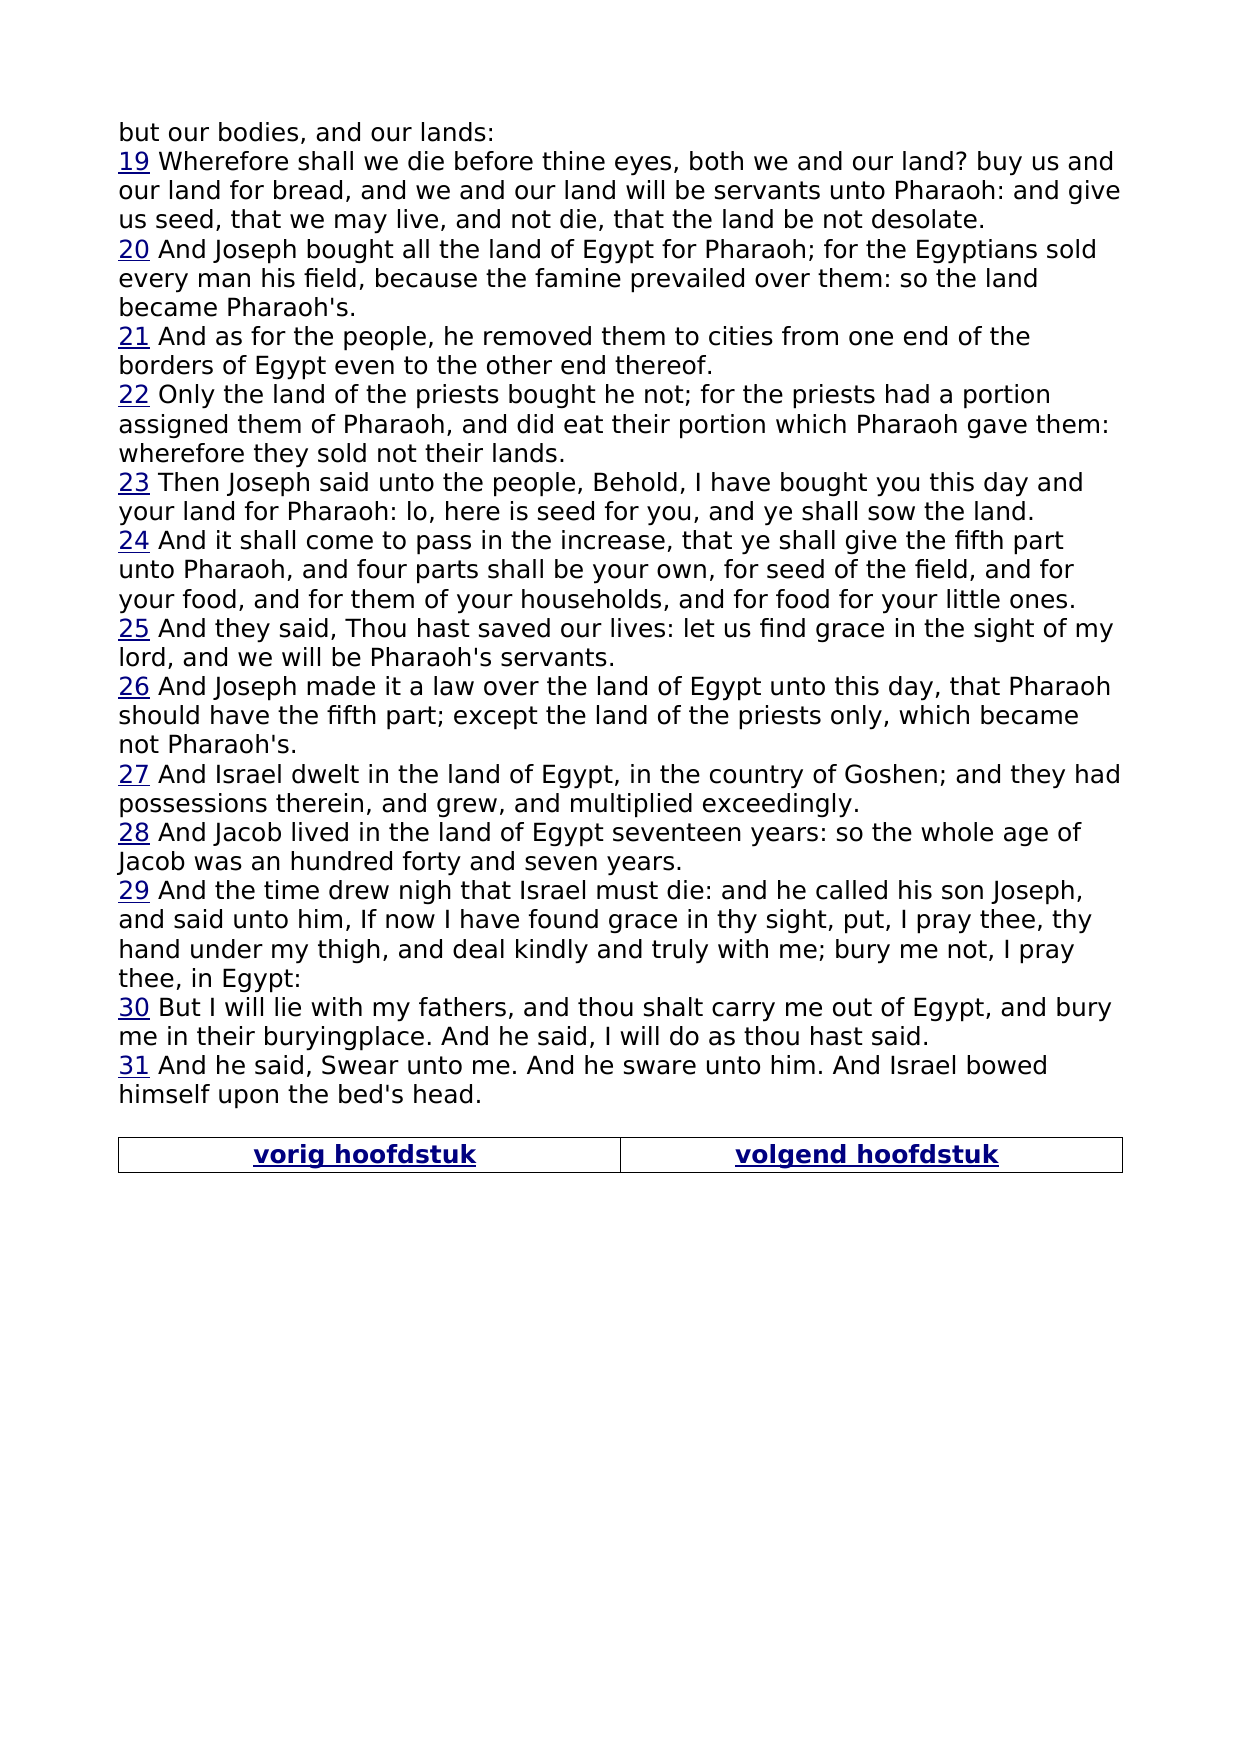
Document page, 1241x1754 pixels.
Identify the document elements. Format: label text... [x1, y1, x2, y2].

table_header vorig hoofdstuk [119, 1138, 620, 1172]
table_header volgend hoofdstuk [621, 1138, 1122, 1172]
text but our bodies, and our lands: 19 Wherefore shall we die before thine eyes, both we and our land? buy us and our land for bread, and we and our land will be servants unto Pharaoh: and give us seed, that we may live, and not die, that the land be not desolate. 20 And Joseph bought all the land of Egypt for Pharaoh; for the Egyptians sold every man his field, because the famine prevailed over them: so the land became Pharaoh's. 21 And as for the people, he removed them to cities from one end of the borders of Egypt even to the other end thereof. 22 Only the land of the priests bought he not; for the priests had a portion assigned them of Pharaoh, and did eat their portion which Pharaoh gave them: wherefore they sold not their lands. 23 Then Joseph said unto the people, Behold, I have bought you this day and your land for Pharaoh: lo, here is seed for you, and ye shall sow the land. 24 And it shall come to pass in the increase, that ye shall give the fifth part unto Pharaoh, and four parts shall be your own, for seed of the field, and for your food, and for them of your households, and for food for your little ones. 25 And they said, Thou hast saved our lives: let us find grace in the sight of my lord, and we will be Pharaoh's servants. 26 And Joseph made it a law over the land of Egypt unto this day, that Pharaoh should have the fifth part; except the land of the priests only, which became not Pharaoh's. 27 And Israel dwelt in the land of Egypt, in the country of Goshen; and they had possessions therein, and grew, and multiplied exceedingly. 28 And Jacob lived in the land of Egypt seventeen years: so the whole age of Jacob was an hundred forty and seven years. 29 And the time drew nigh that Israel must die: and he called his son Joseph, and said unto him, If now I have found grace in thy sight, put, I pray thee, thy hand under my thigh, and deal kindly and truly with me; bury me not, I pray thee, in Egypt: 30 But I will lie with my fathers, and thou shalt carry me out of Egypt, and bury me in their buryingplace. And he said, I will do as thou hast said. 31 And he said, Swear unto me. And he sware unto him. And Israel bowed himself upon the bed's head. [118, 118, 1122, 1110]
